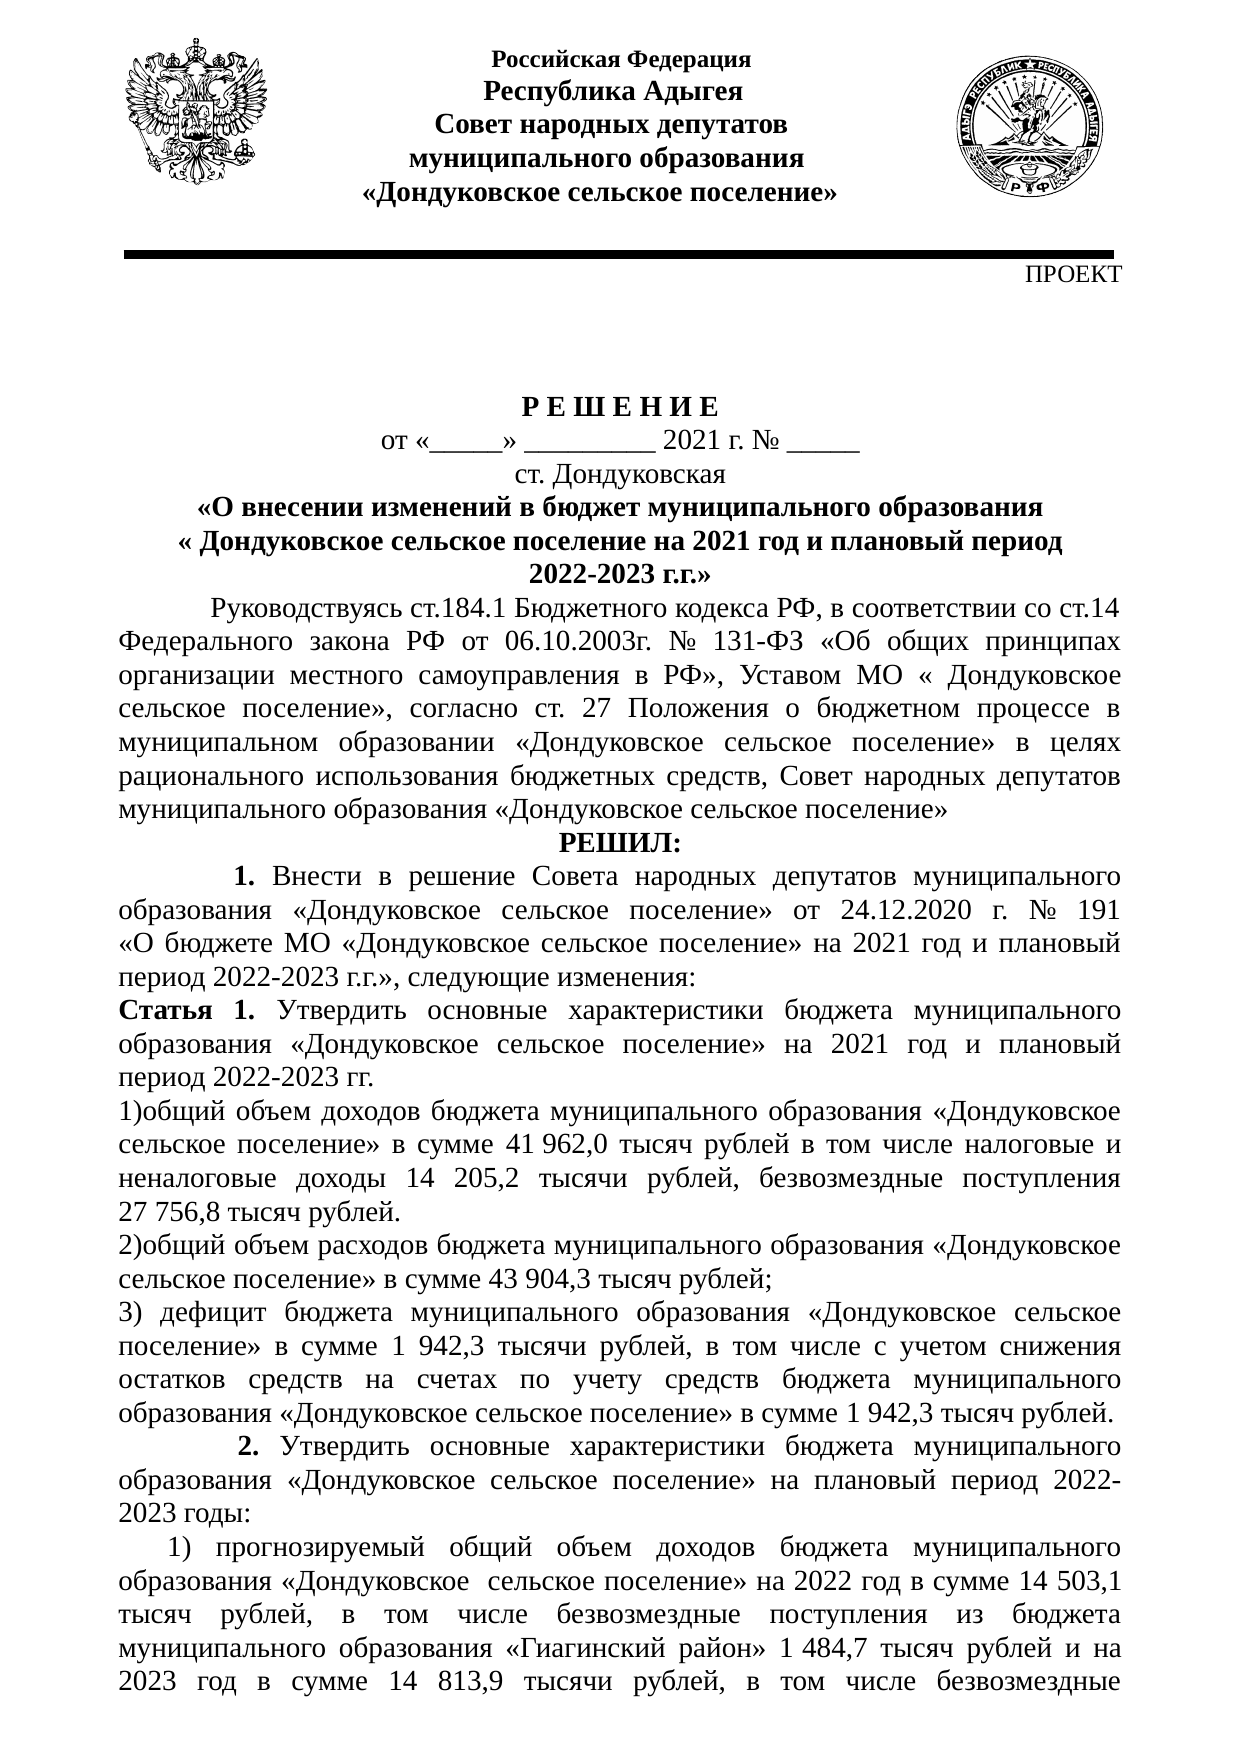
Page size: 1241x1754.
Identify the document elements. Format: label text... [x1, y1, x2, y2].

text [118, 140, 169, 174]
text 2. Утвердить основные характеристики бюджета муниципального образования «Дондуковское сельское поселение» на плановый период 2022-2023 годы: [118, 1428, 1122, 1529]
text Руководствуясь ст.184.1 Бюджетного кодекса РФ, в соответствии со ст.14 Федерального закона РФ от 06.10.2003г. № 131-ФЗ «Об общих принципах организации местного самоуправления в РФ», Уставом МО « Дондуковское сельское поселение», согласно ст. 27 Положения о бюджетном процессе в муниципальном образовании «Дондуковское сельское поселение» в целях рационального использования бюджетных средств, Совет народных депутатов муниципального образования «Дондуковское сельское поселение» [118, 590, 1122, 825]
text [118, 44, 193, 73]
text [1101, 107, 1122, 140]
text 1) прогнозируемый общий объем доходов бюджета муниципального образования «Дондуковское сельское поселение» на 2022 год в сумме 14 503,1 тысяч рублей, в том числе безвозмездные поступления из бюджета муниципального образования «Гиагинский район» 1 484,7 тысяч рублей и на 2023 год в сумме 14 813,9 тысячи рублей, в том числе безвозмездные [118, 1529, 1122, 1697]
text «О внесении изменений в бюджет муниципального образования « Дондуковское сельское поселение на 2021 год и плановый период 2022-2023 г.г.» [118, 489, 1122, 590]
text ст. Дондуковская [118, 456, 1122, 489]
text Российская Федерация [199, 44, 1122, 73]
text [118, 73, 130, 107]
text 1)общий объем доходов бюджета муниципального образования «Дондуковское сельское поселение» в сумме 41 962,0 тысяч рублей в том числе налоговые и неналоговые доходы 14 205,2 тысячи рублей, безвозмездные поступления 27 756,8 тысяч рублей. [118, 1093, 1122, 1227]
text Республика Адыгея [262, 73, 978, 107]
text ПРОЕКТ [118, 241, 1122, 288]
text Совет народных депутатов [223, 107, 958, 140]
text муниципального образования [224, 140, 974, 174]
text Статья 1. Утвердить основные характеристики бюджета муниципального образования «Дондуковское сельское поселение» на 2021 год и плановый период 2022-2023 гг. [118, 992, 1122, 1093]
text РЕШИЛ: [118, 825, 1122, 858]
text 1. Внести в решение Совета народных депутатов муниципального образования «Дондуковское сельское поселение» от 24.12.2020 г. № 191 «О бюджете МО «Дондуковское сельское поселение» на 2021 год и плановый период 2022-2023 г.г.», следующие изменения: [118, 858, 1122, 992]
text [1080, 73, 1122, 107]
text [118, 107, 141, 140]
text от «_____» _________ 2021 г. № _____ [118, 422, 1122, 456]
text «Дондуковское сельское поселение» [118, 174, 1122, 207]
text 2)общий объем расходов бюджета муниципального образования «Дондуковское сельское поселение» в сумме 43 904,3 тысяч рублей; [118, 1227, 1122, 1294]
text [1085, 140, 1122, 174]
text 3) дефицит бюджета муниципального образования «Дондуковское сельское поселение» в сумме 1 942,3 тысячи рублей, в том числе с учетом снижения остатков средств на счетах по учету средств бюджета муниципального образования «Дондуковское сельское поселение» в сумме 1 942,3 тысяч рублей. [118, 1294, 1122, 1428]
text Р Е Ш Е Н И Е [118, 389, 1122, 422]
